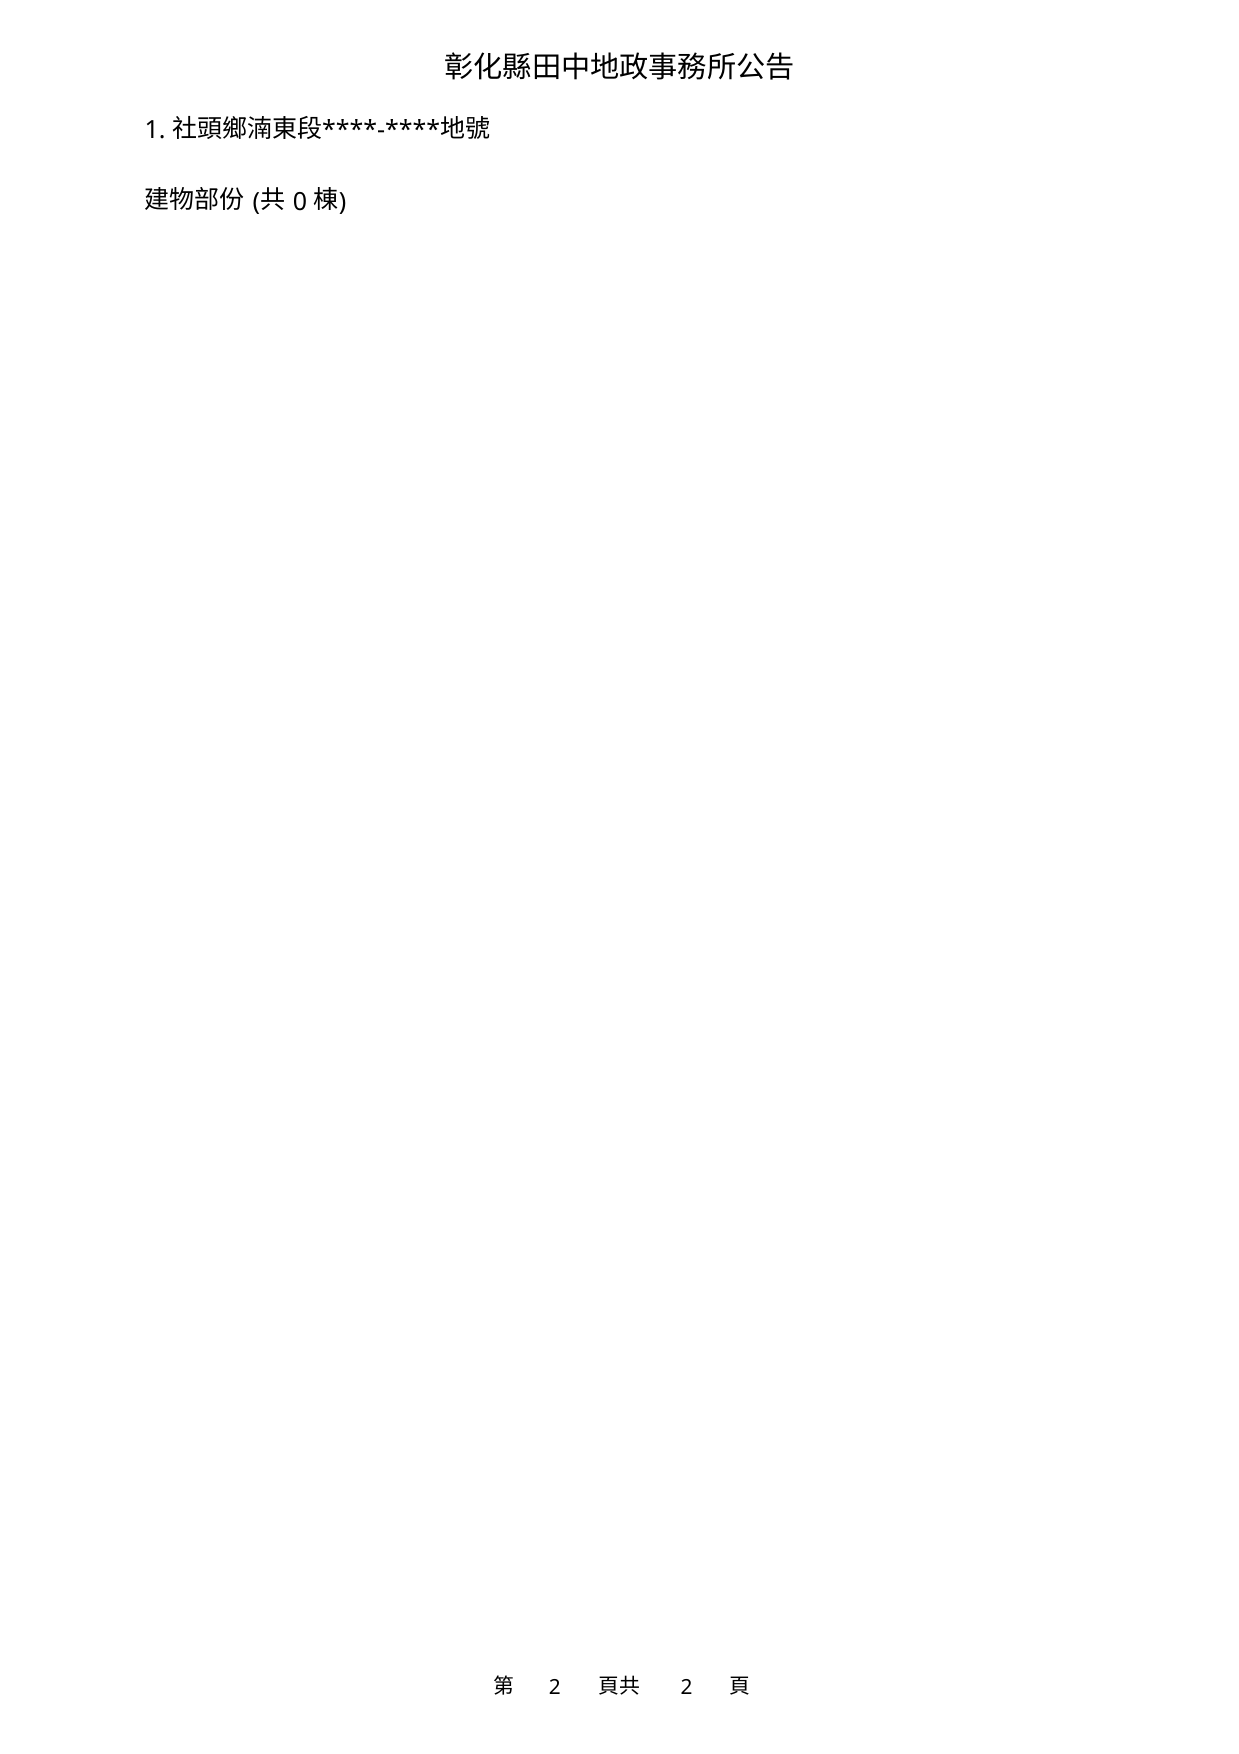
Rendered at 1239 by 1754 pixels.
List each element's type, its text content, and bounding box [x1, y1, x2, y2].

table_header [524, 0, 585, 41]
table_cell 2 [524, 1666, 585, 1707]
table_cell [0, 166, 62, 238]
table_header [653, 0, 719, 41]
table_cell [0, 95, 62, 166]
table_cell [0, 1666, 62, 1707]
table_header [62, 0, 483, 41]
table_cell [483, 239, 523, 1666]
table_cell [524, 239, 585, 1666]
table_cell [585, 239, 653, 1666]
table_cell 2 [653, 1666, 719, 1707]
table_header [483, 0, 523, 41]
table_cell [760, 239, 1177, 1666]
table_header [1177, 0, 1239, 41]
table_header [760, 0, 1177, 41]
table_header [585, 0, 653, 41]
table_cell 頁共 [585, 1666, 653, 1707]
table_cell [1177, 1666, 1239, 1707]
table_header [720, 0, 760, 41]
table_cell 1. 社頭鄉湳東段****-****地號 [62, 95, 1177, 166]
table_cell [0, 239, 62, 1666]
table_cell [1177, 166, 1239, 238]
table_cell 彰化縣田中地政事務所公告 [62, 41, 1177, 94]
table_cell [1177, 239, 1239, 1666]
table_cell 頁 [720, 1666, 760, 1707]
table_cell [760, 1666, 1177, 1707]
table_cell [1177, 95, 1239, 166]
table_cell [62, 1666, 483, 1707]
table_cell [62, 239, 483, 1666]
table_header [0, 0, 62, 41]
table_cell 建物部份 (共 0 棟) [62, 166, 1177, 238]
table_cell 第 [483, 1666, 523, 1707]
table_cell [720, 239, 760, 1666]
table_cell [1177, 41, 1239, 94]
table_cell [653, 239, 719, 1666]
table_cell [0, 41, 62, 94]
